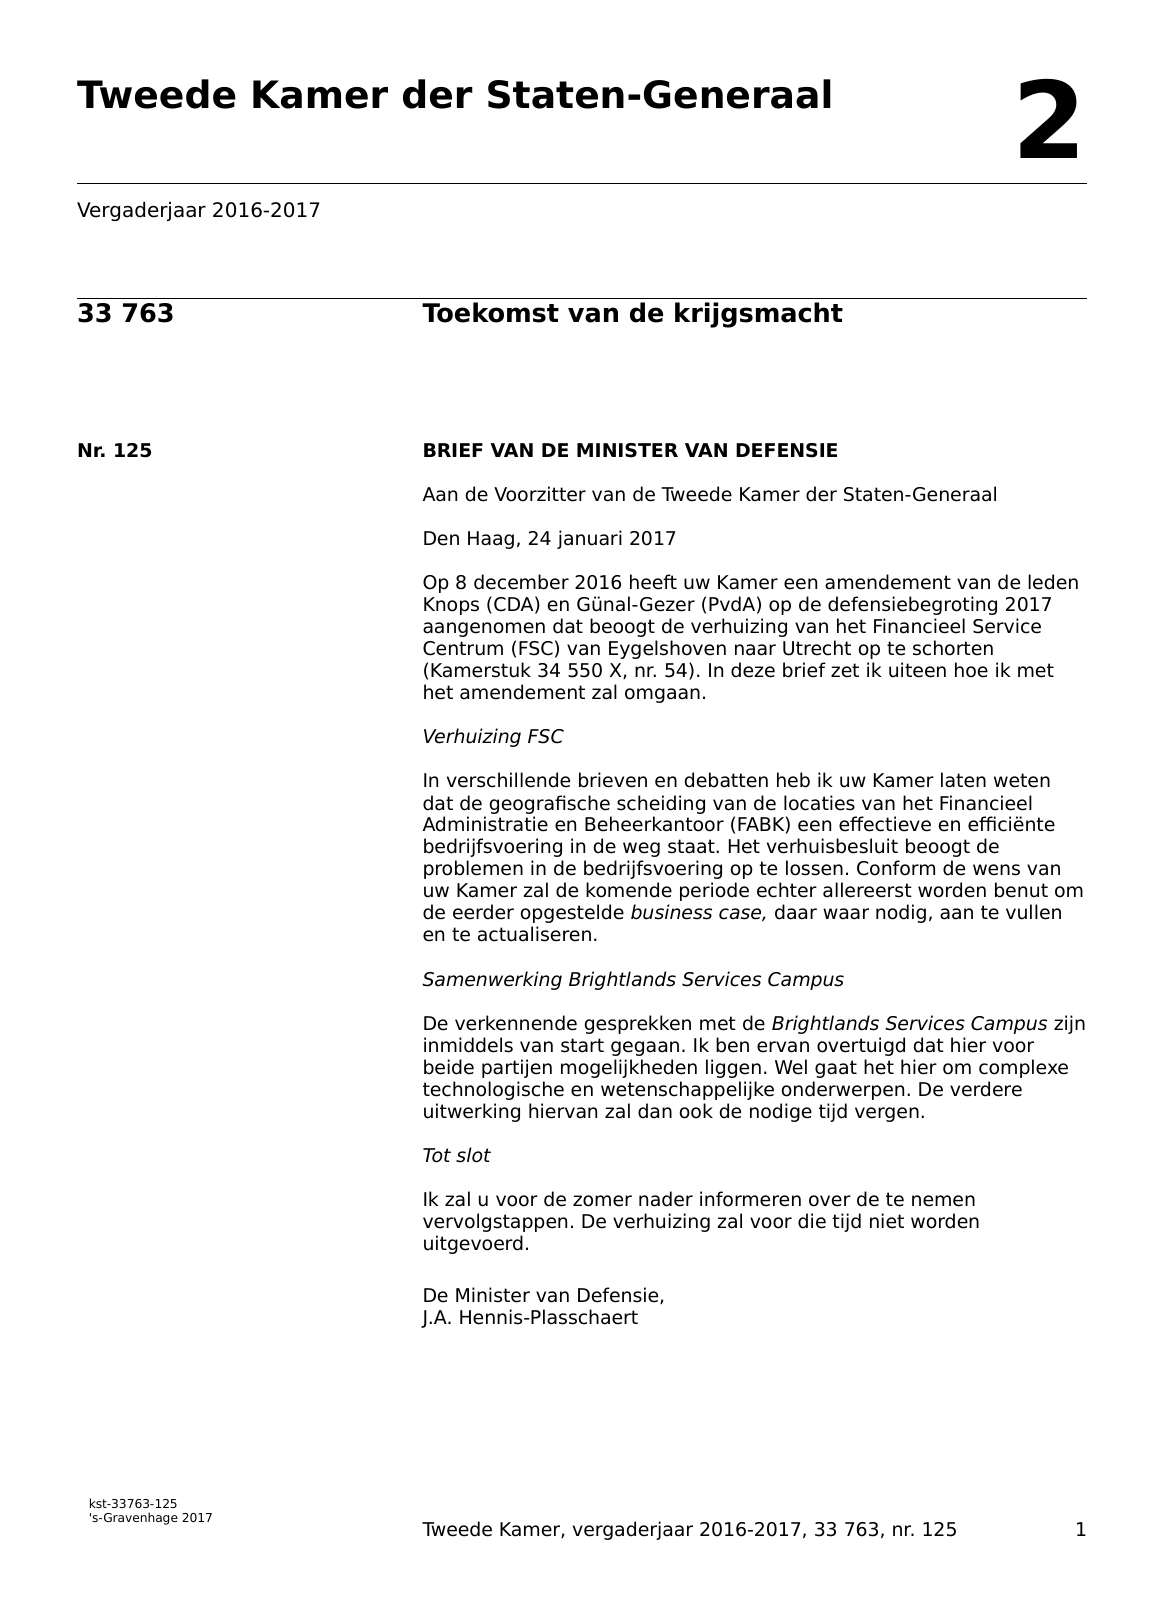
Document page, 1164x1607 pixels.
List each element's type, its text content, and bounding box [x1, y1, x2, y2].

subtitle Tot slot [422, 1145, 1087, 1167]
text De Minister van Defensie, J.A. Hennis-Plasschaert [422, 1285, 1087, 1329]
text 's-Gravenhage 2017 [88, 1511, 323, 1525]
text In verschillende brieven en debatten heb ik uw Kamer laten weten dat de geografische scheiding van de locaties van het Financieel Administratie en Beheerkantoor (FABK) een effectieve en efficiënte bedrijfsvoering in de weg staat. Het verhuisbesluit beoogt de problemen in de bedrijfsvoering op te lossen. Conform de wens van uw Kamer zal de komende periode echter allereerst worden benut om de eerder opgestelde business case, daar waar nodig, aan te vullen en te actualiseren. [422, 770, 1087, 946]
text Aan de Voorzitter van de Tweede Kamer der Staten-Generaal [422, 484, 1087, 506]
subtitle 33 763 Toekomst van de krijgsmacht [77, 299, 1087, 329]
subtitle Samenwerking Brightlands Services Campus [422, 968, 1087, 990]
table_cell Vergaderjaar 2016-2017 [77, 184, 1087, 298]
text kst-33763-125 [88, 1497, 323, 1511]
text Ik zal u voor de zomer nader informeren over de te nemen vervolgstappen. De verhuizing zal voor die tijd niet worden uitgevoerd. [422, 1189, 1087, 1255]
table_header 2 [886, 59, 1087, 183]
text Op 8 december 2016 heeft uw Kamer een amendement van de leden Knops (CDA) en Günal-Gezer (PvdA) op de defensiebegroting 2017 aangenomen dat beoogt de verhuizing van het Financieel Service Centrum (FSC) van Eygelshoven naar Utrecht op te schorten (Kamerstuk 34 550 X, nr. 54). In deze brief zet ik uiteen hoe ik met het amendement zal omgaan. [422, 572, 1087, 704]
text Den Haag, 24 januari 2017 [422, 528, 1087, 550]
text De verkennende gesprekken met de Brightlands Services Campus zijn inmiddels van start gegaan. Ik ben ervan overtuigd dat hier voor beide partijen mogelijkheden liggen. Wel gaat het hier om complexe technologische en wetenschappelijke onderwerpen. De verdere uitwerking hiervan zal dan ook de nodige tijd vergen. [422, 1013, 1087, 1122]
subtitle Verhuizing FSC [422, 726, 1087, 748]
subtitle Nr. 125 BRIEF VAN DE MINISTER VAN DEFENSIE [77, 440, 1087, 462]
table_header Tweede Kamer der Staten-Generaal [77, 59, 886, 183]
